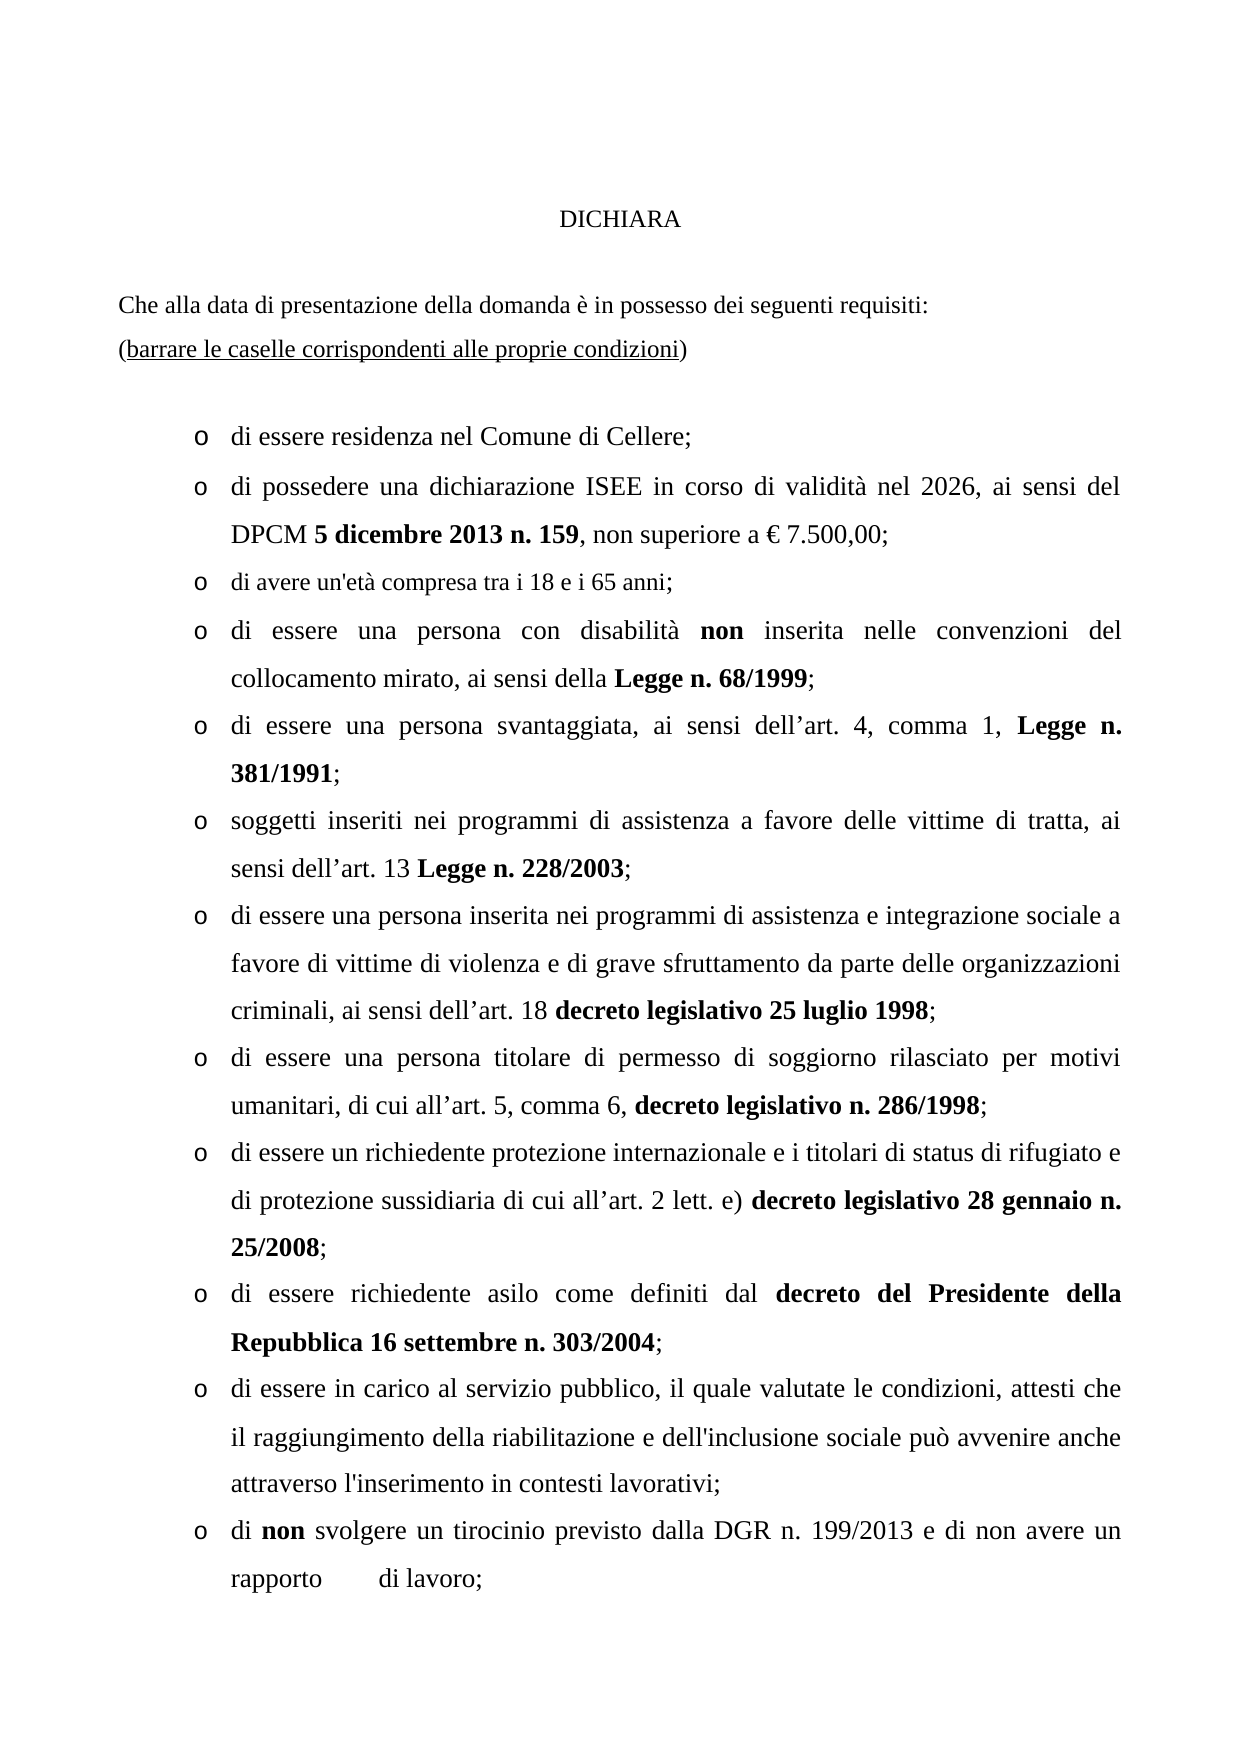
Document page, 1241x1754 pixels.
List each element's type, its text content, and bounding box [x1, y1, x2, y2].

list di essere una persona con disabilità non inserita nelle convenzioni del collocamento mirato, ai sensi della Legge n. 68/1999; [193, 614, 1122, 694]
list di essere un richiedente protezione internazionale e i titolari di status di rifugiato e di protezione sussidiaria di cui all’art. 2 lett. e) decreto legislativo 28 gennaio n. 25/2008; [193, 1136, 1122, 1262]
list di essere in carico al servizio pubblico, il quale valutate le condizioni, attesti che il raggiungimento della riabilitazione e dell'inclusione sociale può avvenire anche attraverso l'inserimento in contesti lavorativi; [193, 1373, 1122, 1499]
text DICHIARA [118, 204, 1122, 233]
list di possedere una dichiarazione ISEE in corso di validità nel 2026, ai sensi del DPCM 5 dicembre 2013 n. 159, non superiore a € 7.500,00; [193, 470, 1122, 549]
text Che alla data di presentazione della domanda è in possesso dei seguenti requisiti: [118, 291, 1122, 319]
list soggetti inseriti nei programmi di assistenza a favore delle vittime di tratta, ai sensi dell’art. 13 Legge n. 228/2003; [193, 804, 1122, 884]
text (barrare le caselle corrispondenti alle proprie condizioni) [118, 334, 1122, 362]
list di avere un'età compresa tra i 18 e i 65 anni; [193, 565, 1122, 598]
list di essere richiedente asilo come definiti dal decreto del Presidente della Repubblica 16 settembre n. 303/2004; [193, 1278, 1122, 1357]
list di non svolgere un tirocinio previsto dalla DGR n. 199/2013 e di non avere un rapporto di lavoro; [193, 1514, 1122, 1594]
list di essere una persona svantaggiata, ai sensi dell’art. 4, comma 1, Legge n. 381/1991; [193, 709, 1122, 789]
list di essere residenza nel Comune di Cellere; [193, 420, 1122, 453]
list di essere una persona titolare di permesso di soggiorno rilasciato per motivi umanitari, di cui all’art. 5, comma 6, decreto legislativo n. 286/1998; [193, 1041, 1122, 1120]
list di essere una persona inserita nei programmi di assistenza e integrazione sociale a favore di vittime di violenza e di grave sfruttamento da parte delle organizzazioni criminali, ai sensi dell’art. 18 decreto legislativo 25 luglio 1998; [193, 899, 1122, 1025]
